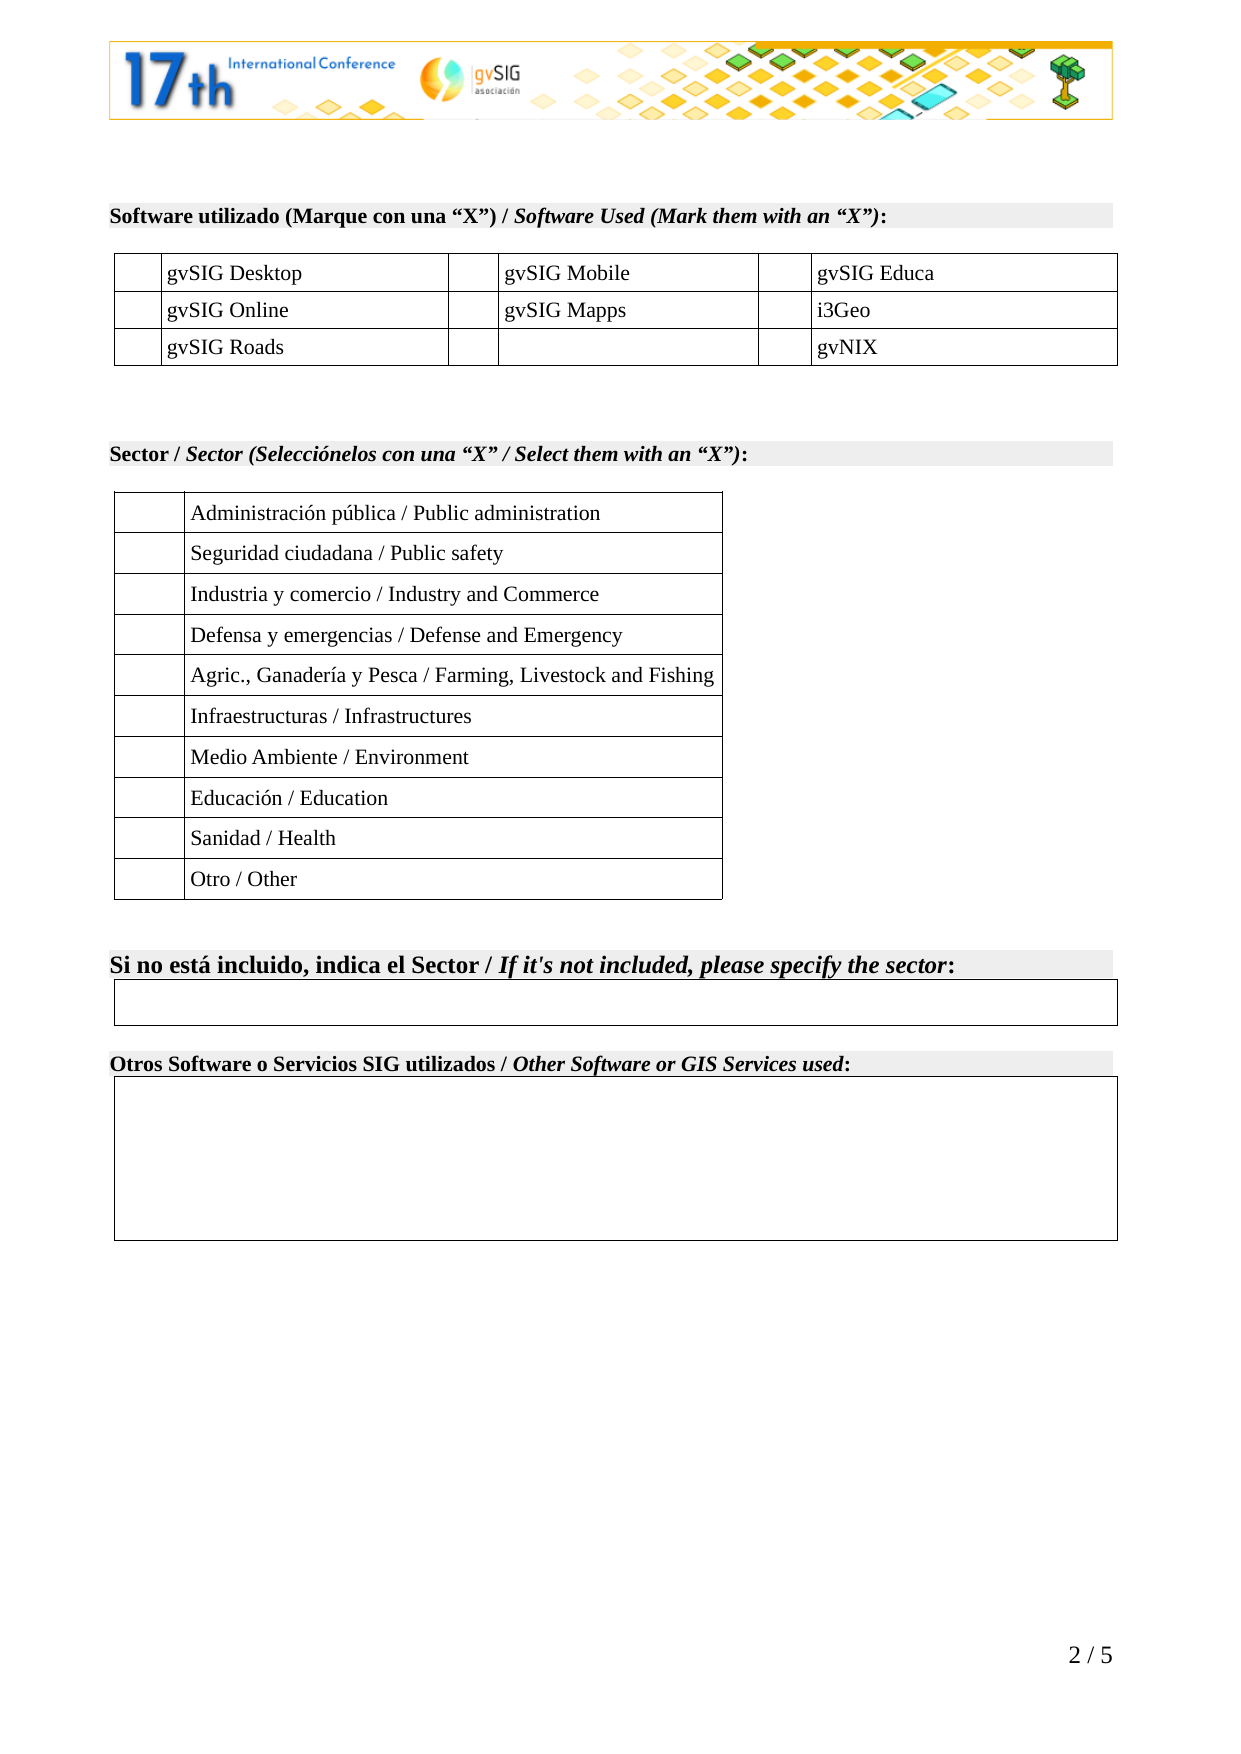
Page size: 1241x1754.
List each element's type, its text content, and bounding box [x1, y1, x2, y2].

table_cell Sanidad / Health [185, 818, 722, 858]
table_cell [115, 329, 161, 365]
table_header Administración pública / Public administration [185, 493, 722, 532]
table_header gvSIG Educa [812, 254, 1117, 291]
table_cell Otro / Other [185, 859, 722, 899]
table_cell [449, 329, 498, 365]
table_cell [115, 859, 184, 899]
table_header gvSIG Mobile [499, 254, 758, 291]
table_cell Educación / Education [185, 778, 722, 817]
table_cell [115, 292, 161, 328]
text Si no está incluido, indica el Sector / If it's not included, please specify the sector: [109, 950, 1113, 978]
text Sector / Sector (Selecciónelos con una “X” / Select them with an “X”): [109, 441, 1113, 466]
table_header [759, 254, 811, 291]
table_cell [115, 655, 184, 695]
table_cell [115, 533, 184, 573]
table_header [115, 980, 1117, 1025]
text Otros Software o Servicios SIG utilizados / Other Software or GIS Services used: [109, 1051, 1113, 1076]
table_cell Seguridad ciudadana / Public safety [185, 533, 722, 573]
table_cell Infraestructuras / Infrastructures [185, 696, 722, 736]
table_cell [115, 818, 184, 858]
table_header [115, 254, 161, 291]
table_cell Medio Ambiente / Environment [185, 737, 722, 777]
table_cell [115, 778, 184, 817]
text Software utilizado (Marque con una “X”) / Software Used (Mark them with an “X”): [109, 203, 1113, 228]
table_cell Defensa y emergencias / Defense and Emergency [185, 615, 722, 654]
table_cell gvSIG Mapps [499, 292, 758, 328]
table_cell gvNIX [812, 329, 1117, 365]
table_cell [115, 615, 184, 654]
table_cell i3Geo [812, 292, 1117, 328]
table_cell gvSIG Roads [162, 329, 448, 365]
table_header [449, 254, 498, 291]
table_cell Agric., Ganadería y Pesca / Farming, Livestock and Fishing [185, 655, 722, 695]
picture [109, 41, 1113, 120]
table_cell [759, 292, 811, 328]
table_header gvSIG Desktop [162, 254, 448, 291]
table_header [115, 493, 184, 532]
table_header [115, 1077, 1117, 1239]
table_cell Industria y comercio / Industry and Commerce [185, 574, 722, 614]
table_cell [115, 574, 184, 614]
table_cell [115, 696, 184, 736]
table_cell gvSIG Online [162, 292, 448, 328]
table_cell [449, 292, 498, 328]
table_cell [115, 737, 184, 777]
table_cell [759, 329, 811, 365]
table_cell [499, 329, 758, 365]
